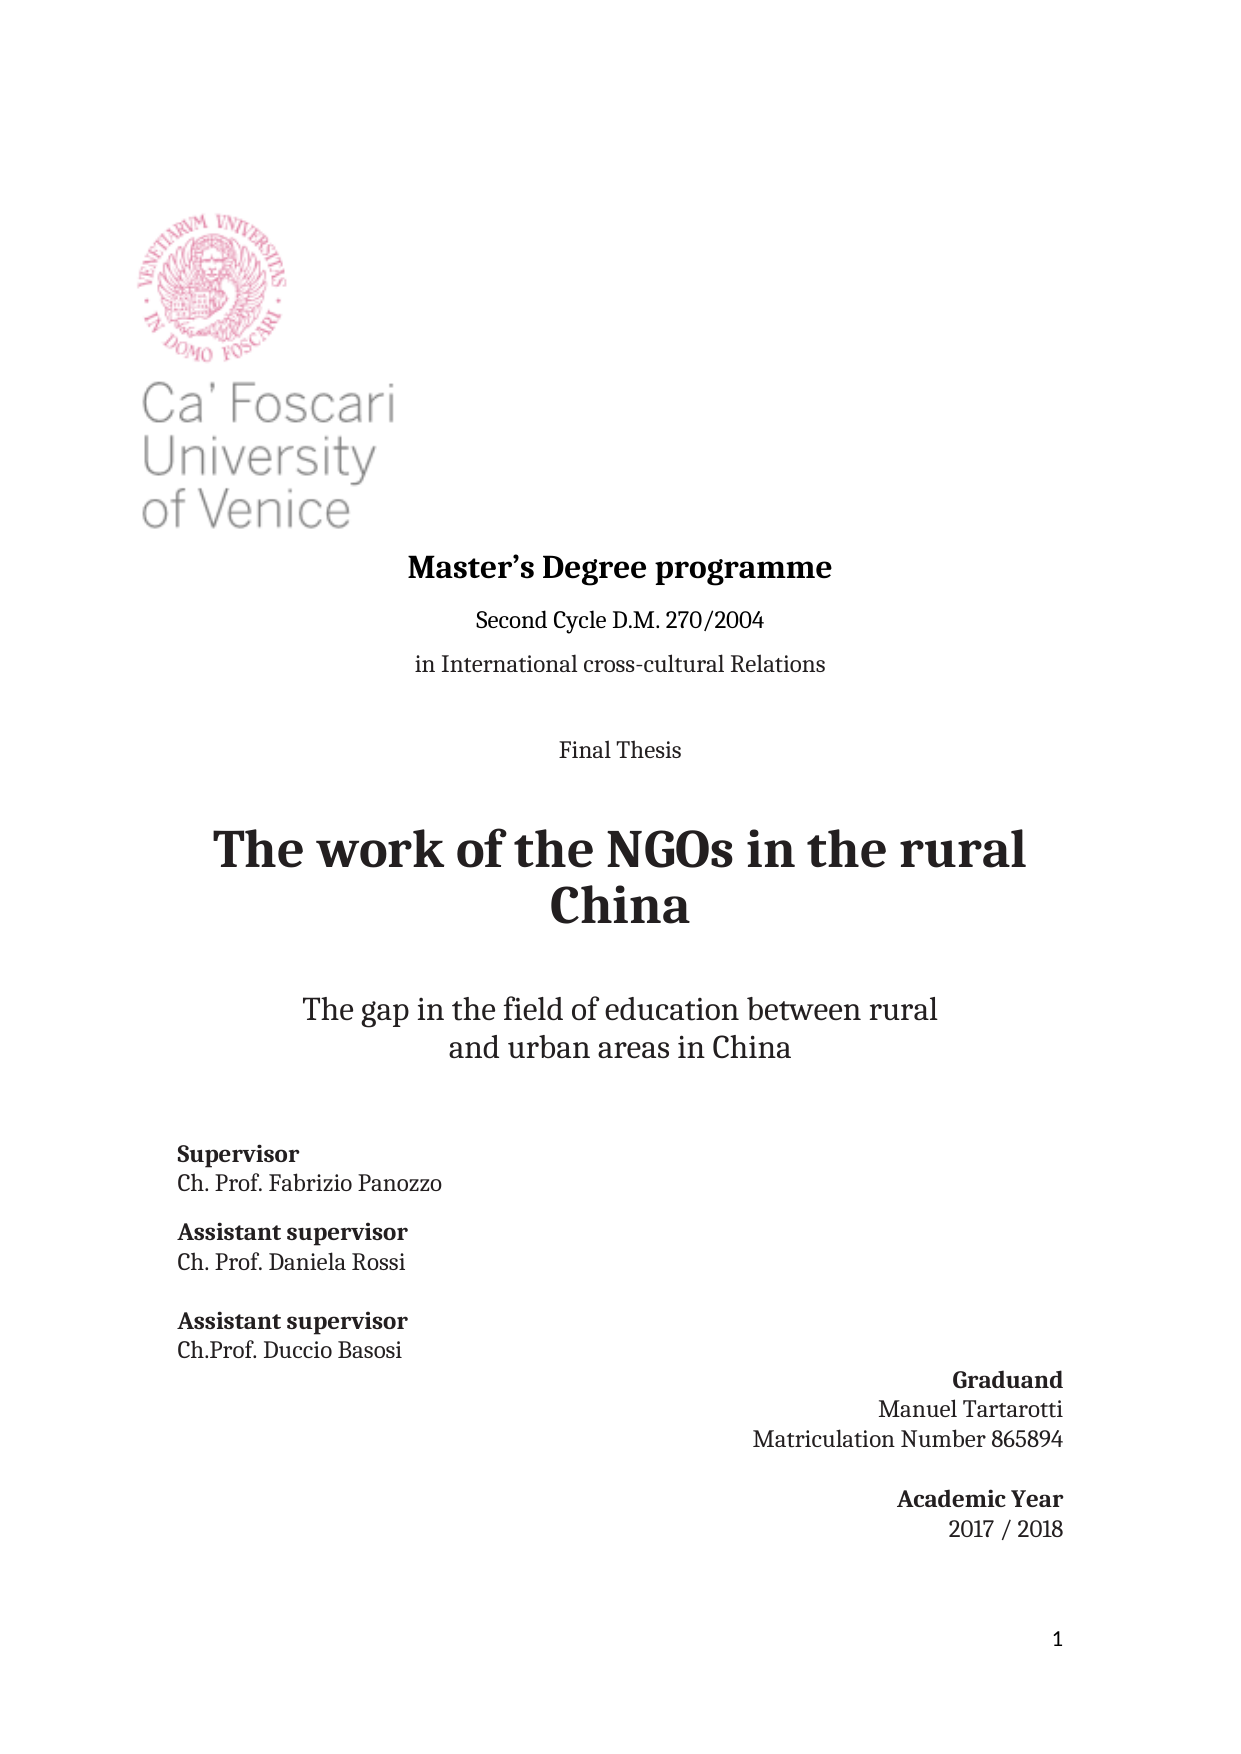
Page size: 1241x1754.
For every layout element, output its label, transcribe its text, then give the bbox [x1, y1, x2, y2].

text Ch.Prof. Duccio Basosi [177, 1336, 547, 1365]
text The work of the NGOs in the rural China [177, 822, 1063, 934]
text Graduand [177, 1366, 1063, 1394]
text The gap in the field of education between rural [177, 991, 1063, 1029]
text Ch. Prof. Daniela Rossi [177, 1248, 1063, 1277]
text Ch. Prof. Fabrizio Panozzo [177, 1169, 547, 1198]
text Matriculation Number 865894 [177, 1425, 1063, 1454]
text Academic Year [189, 1485, 1063, 1513]
text 2017 / 2018 [189, 1515, 1063, 1543]
text Supervisor [177, 1140, 1063, 1169]
text and urban areas in China [177, 1029, 1063, 1067]
text Assistant supervisor [177, 1218, 1063, 1247]
text Assistant supervisor [177, 1307, 547, 1335]
text Master’s Degree programme [177, 549, 1063, 587]
text in International cross-cultural Relations [177, 649, 1063, 678]
picture [88, 177, 432, 535]
text Manuel Tartarotti [177, 1395, 1063, 1424]
text Final Thesis [177, 736, 1063, 764]
text Second Cycle D.M. 270/2004 [177, 606, 1063, 635]
